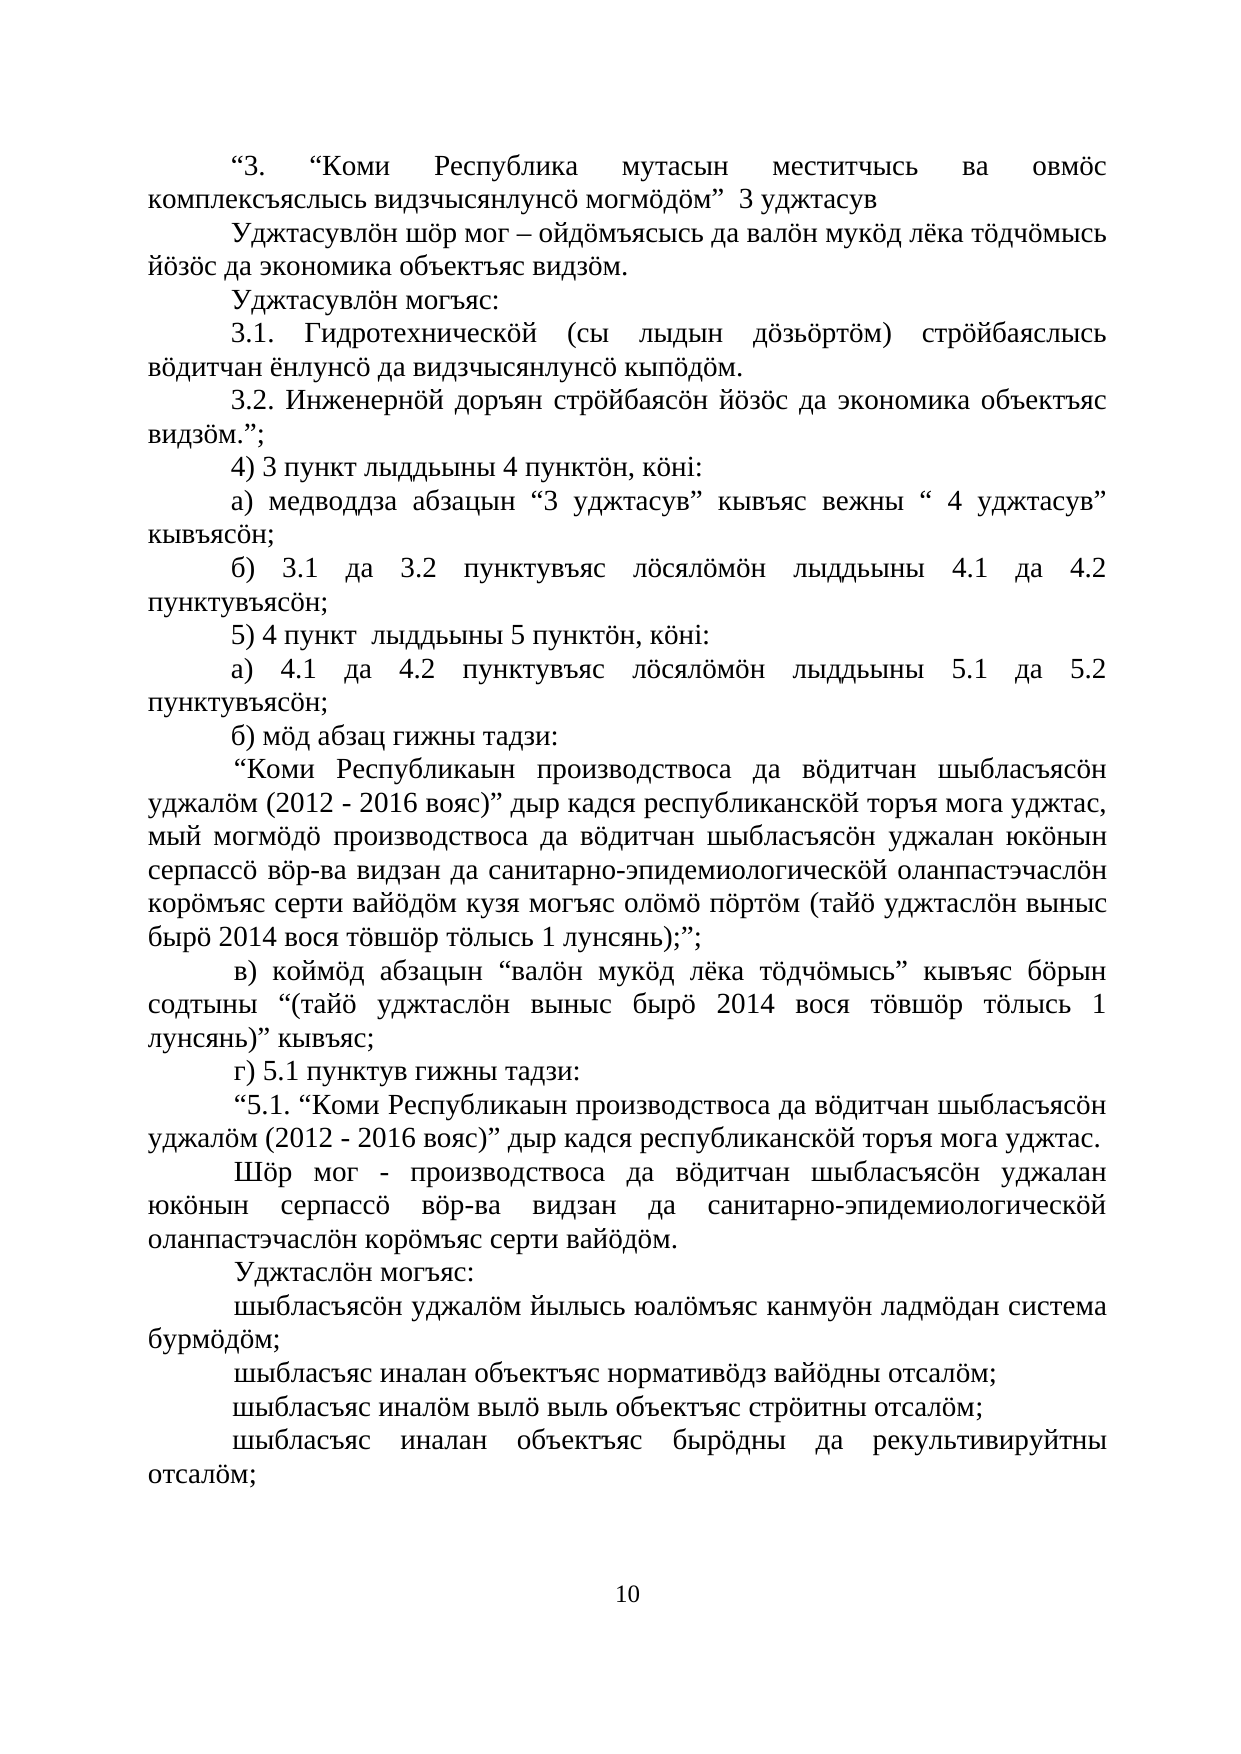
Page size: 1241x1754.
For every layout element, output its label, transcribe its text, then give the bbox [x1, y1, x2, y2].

text “3. “Коми Республика мутасын меститчысь ва овмӧс комплексъяслысь видзчысянлунсӧ могмӧдӧм” 3 уджтасув [148, 148, 1107, 215]
text 4) 3 пункт лыддьыны 4 пунктӧн, кӧні: [148, 449, 1107, 483]
text шыбласъясӧн уджалӧм йылысь юалӧмъяс канмуӧн ладмӧдан система бурмӧдӧм; [148, 1288, 1107, 1355]
text г) 5.1 пунктув гижны тадзи: [148, 1053, 1107, 1087]
text а) 4.1 да 4.2 пунктувъяс лӧсялӧмӧн лыддьыны 5.1 да 5.2 пунктувъясӧн; [148, 651, 1107, 718]
text Уджтаслӧн могъяс: [148, 1254, 1107, 1288]
text 3.2. Инженернӧй доръян стрӧйбаясӧн йӧзӧс да экономика объектъяс видзӧм.”; [148, 382, 1107, 449]
text а) медводдза абзацын “3 уджтасув” кывъяс вежны “ 4 уджтасув” кывъясӧн; [148, 483, 1107, 550]
text б) 3.1 да 3.2 пунктувъяс лӧсялӧмӧн лыддьыны 4.1 да 4.2 пунктувъясӧн; [148, 550, 1107, 617]
text шыбласъяс иналан объектъяс нормативӧдз вайӧдны отсалӧм; [148, 1355, 1107, 1389]
text Шӧр мог - производствоса да вӧдитчан шыбласъясӧн уджалан юкӧнын серпассӧ вӧр-ва видзан да санитарно-эпидемиологическӧй оланпастэчаслӧн корӧмъяс серти вайӧдӧм. [148, 1154, 1107, 1254]
text 3.1. Гидротехническӧй (сы лыдын дӧзьӧртӧм) стрӧйбаяслысь вӧдитчан ёнлунсӧ да видзчысянлунсӧ кыпӧдӧм. [148, 315, 1107, 382]
text Уджтасувлӧн могъяс: [148, 282, 1107, 315]
text 5) 4 пункт лыддьыны 5 пунктӧн, кӧні: [148, 617, 1107, 651]
text “Коми Республикаын производствоса да вӧдитчан шыбласъясӧн уджалӧм (2012 - 2016 вояс)” дыр кадся республиканскӧй торъя мога уджтас, мый могмӧдӧ производствоса да вӧдитчан шыбласъясӧн уджалан юкӧнын серпассӧ вӧр-ва видзан да санитарно-эпидемиологическӧй оланпастэчаслӧн корӧмъяс серти вайӧдӧм кузя могъяс олӧмӧ пӧртӧм (тайӧ уджтаслӧн выныс бырӧ 2014 вося тӧвшӧр тӧлысь 1 лунсянь);”; [148, 751, 1107, 953]
text б) мӧд абзац гижны тадзи: [148, 718, 1107, 751]
text Уджтасувлӧн шӧр мог – ойдӧмъясысь да валӧн мукӧд лёка тӧдчӧмысь йӧзӧс да экономика объектъяс видзӧм. [148, 215, 1107, 282]
text в) коймӧд абзацын “валӧн мукӧд лёка тӧдчӧмысь” кывъяс бӧрын содтыны “(тайӧ уджтаслӧн выныс бырӧ 2014 вося тӧвшӧр тӧлысь 1 лунсянь)” кывъяс; [148, 953, 1107, 1053]
text шыбласъяс иналӧм вылӧ выль объектъяс стрӧитны отсалӧм; [148, 1389, 1107, 1422]
text “5.1. “Коми Республикаын производствоса да вӧдитчан шыбласъясӧн уджалӧм (2012 - 2016 вояс)” дыр кадся республиканскӧй торъя мога уджтас. [148, 1087, 1107, 1154]
text шыбласъяс иналан объектъяс бырӧдны да рекультивируйтны отсалӧм; [148, 1422, 1107, 1489]
